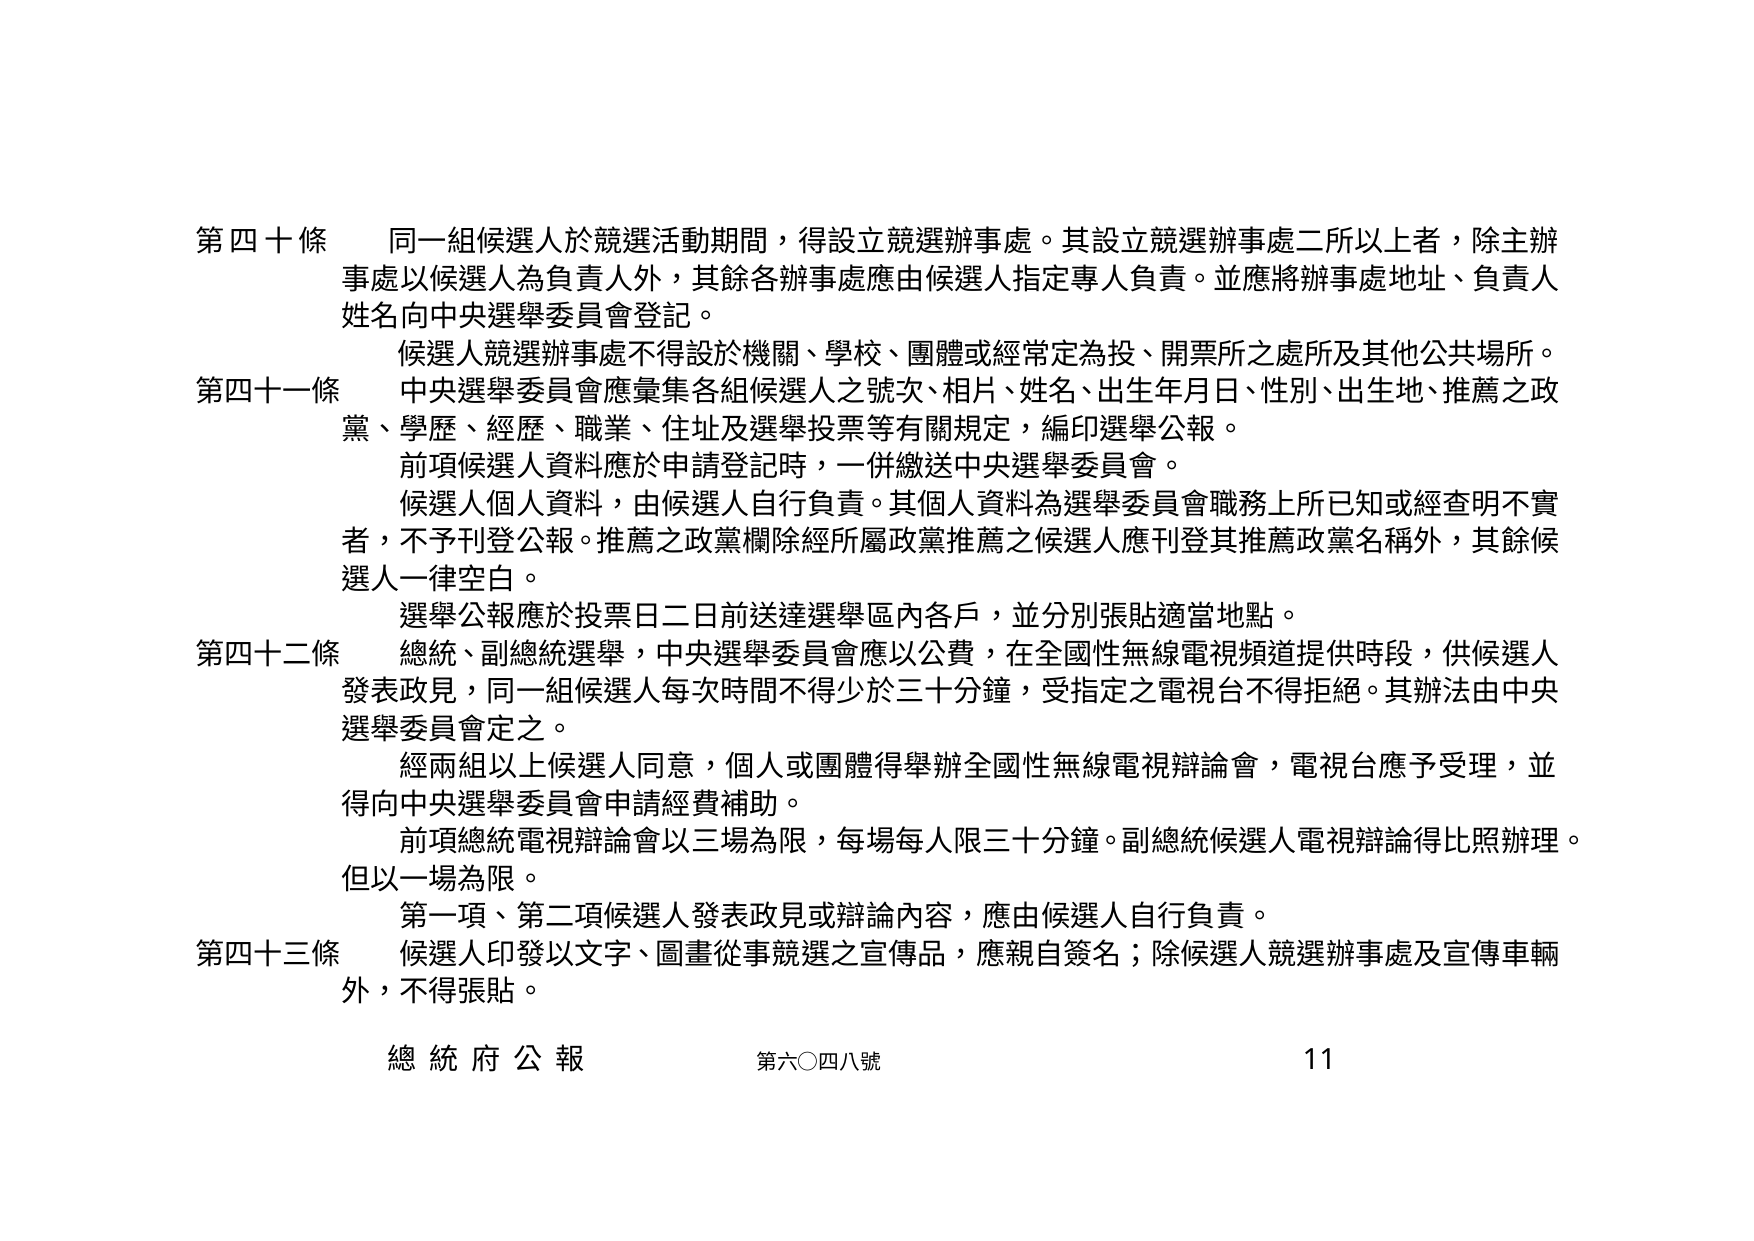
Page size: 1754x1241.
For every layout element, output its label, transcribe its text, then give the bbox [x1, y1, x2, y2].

text 前項總統電視辯論會以三場為限，每場每人限三十分鐘。副總統候選人電視辯論得比照辦理。但以一場為限。 [341, 822, 1559, 897]
text 第四十條 同一組候選人於競選活動期間，得設立競選辦事處。其設立競選辦事處二所以上者，除主辦事處以候選人為負責人外，其餘各辦事處應由候選人指定專人負責。並應將辦事處地址、負責人姓名向中央選舉委員會登記。 [195, 222, 1559, 334]
text 第一項、第二項候選人發表政見或辯論內容，應由候選人自行負責。 [341, 897, 1559, 934]
text 候選人競選辦事處不得設於機關、學校、團體或經常定為投、開票所之處所及其他公共場所。 [341, 334, 1559, 372]
text 第四十二條 總統、副總統選舉，中央選舉委員會應以公費，在全國性無線電視頻道提供時段，供候選人發表政見，同一組候選人每次時間不得少於三十分鐘，受指定之電視台不得拒絕。其辦法由中央選舉委員會定之。 [195, 634, 1559, 747]
text 第四十三條 候選人印發以文字、圖畫從事競選之宣傳品，應親自簽名；除候選人競選辦事處及宣傳車輛外，不得張貼。 [195, 934, 1559, 1009]
text 選舉公報應於投票日二日前送達選舉區內各戶，並分別張貼適當地點。 [341, 597, 1559, 634]
text 第四十一條 中央選舉委員會應彙集各組候選人之號次、相片、姓名、出生年月日、性別、出生地、推薦之政黨、學歷、經歷、職業、住址及選舉投票等有關規定，編印選舉公報。 [195, 372, 1559, 447]
text 候選人個人資料，由候選人自行負責。其個人資料為選舉委員會職務上所已知或經查明不實者，不予刊登公報。推薦之政黨欄除經所屬政黨推薦之候選人應刊登其推薦政黨名稱外，其餘候選人一律空白。 [341, 484, 1559, 597]
text 經兩組以上候選人同意，個人或團體得舉辦全國性無線電視辯論會，電視台應予受理，並得向中央選舉委員會申請經費補助。 [341, 747, 1559, 822]
text 前項候選人資料應於申請登記時，一併繳送中央選舉委員會。 [341, 447, 1559, 484]
